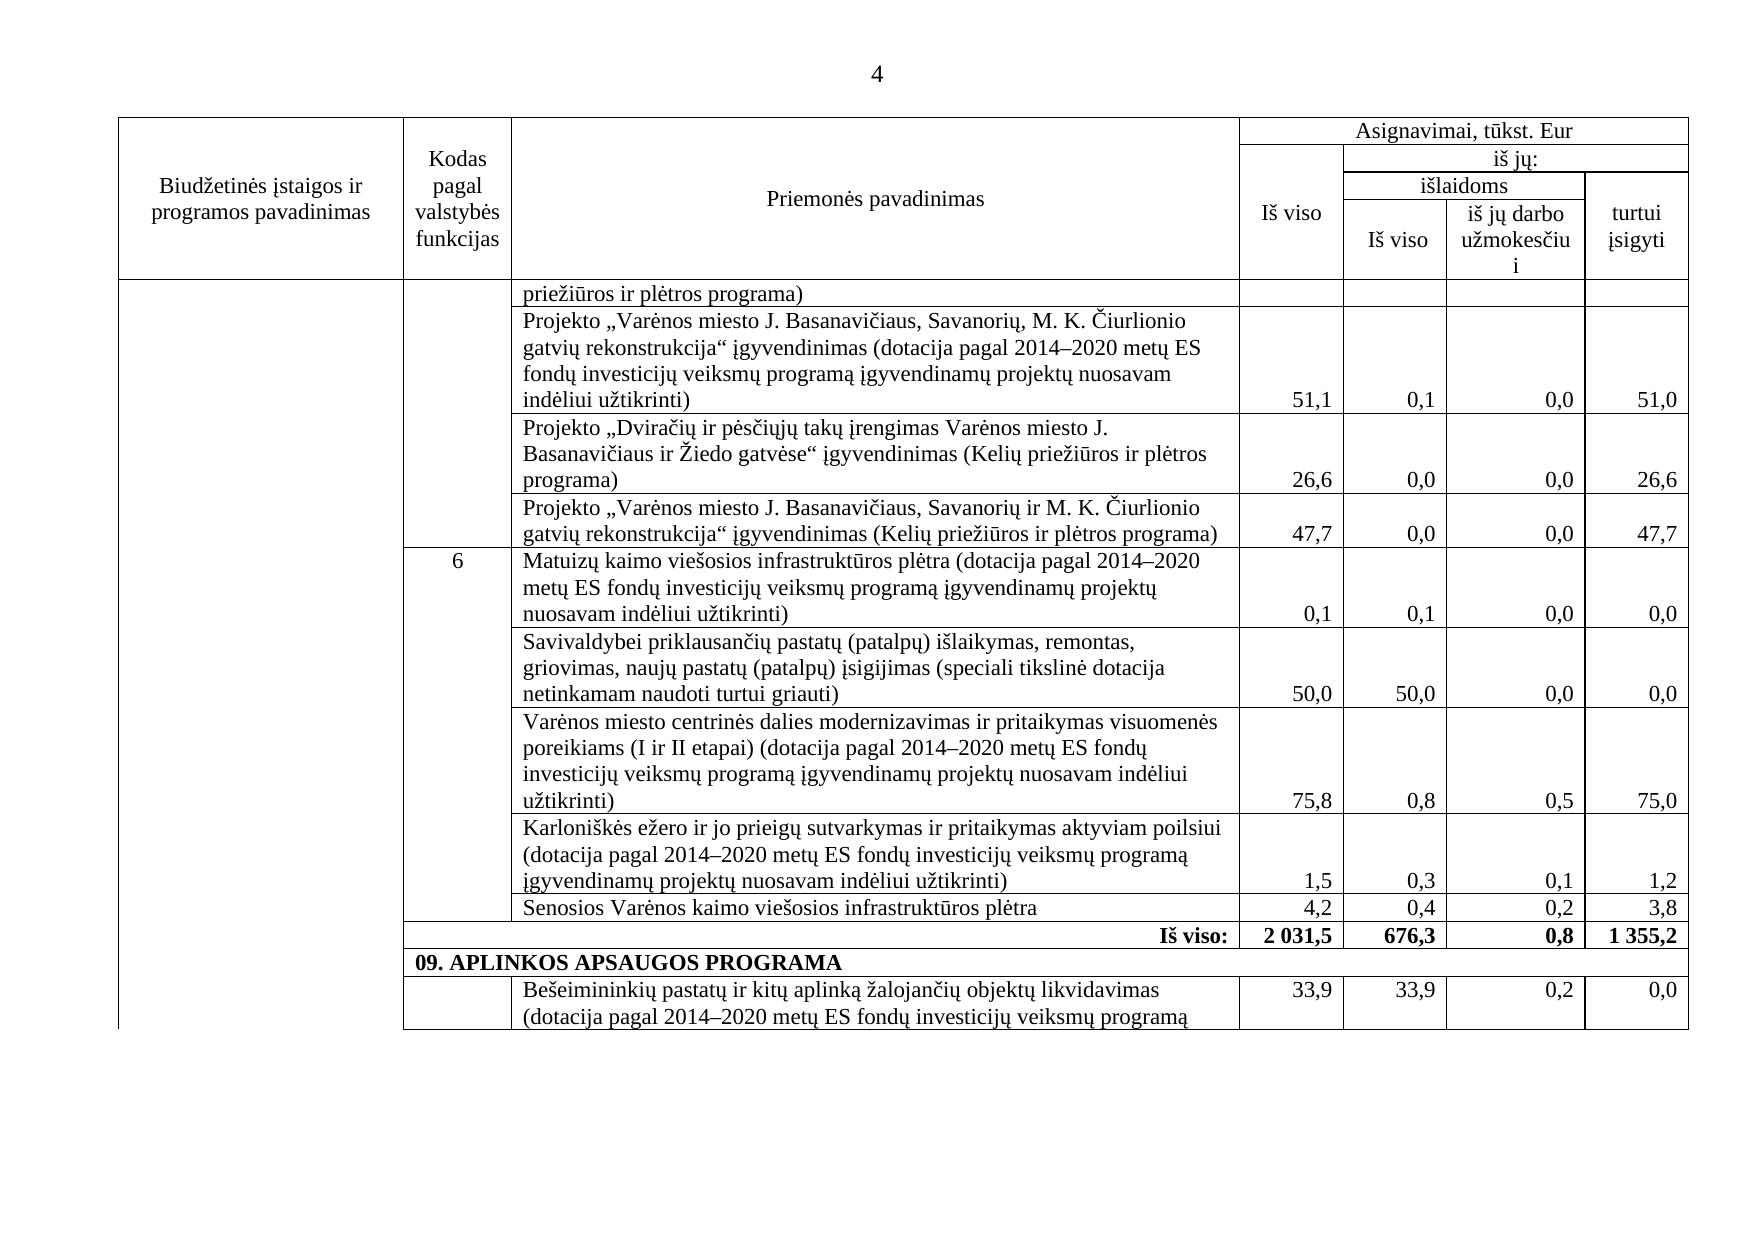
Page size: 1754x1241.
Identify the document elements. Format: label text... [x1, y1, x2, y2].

table_cell [119, 976, 403, 1029]
table_cell Karloniškės ežero ir jo prieigų sutvarkymas ir pritaikymas aktyviam poilsiui (dotacija pagal 2014–2020 metų ES fondų investicijų veiksmų programą įgyvendinamų projektų nuosavam indėliui užtikrinti) [512, 814, 1239, 893]
table_cell [1240, 280, 1343, 306]
table_header Biudžetinės įstaigos ir programos pavadinimas [119, 118, 403, 279]
table_cell 0,2 [1447, 977, 1584, 1029]
table_cell [404, 413, 511, 493]
table_cell [1586, 280, 1688, 306]
table_cell [119, 280, 403, 306]
table_cell Projekto „Varėnos miesto J. Basanavičiaus, Savanorių, M. K. Čiurlionio gatvių rekonstrukcija“ įgyvendinimas (dotacija pagal 2014–2020 metų ES fondų investicijų veiksmų programą įgyvendinamų projektų nuosavam indėliui užtikrinti) [512, 307, 1239, 413]
table_cell 0,1 [1344, 548, 1446, 627]
table_cell 0,8 [1447, 922, 1584, 948]
table_cell 50,0 [1344, 628, 1446, 707]
table_cell [119, 627, 403, 707]
table_cell 0,0 [1447, 414, 1584, 493]
table_cell Senosios Varėnos kaimo viešosios infrastruktūros plėtra [512, 894, 1239, 921]
table_cell 0,8 [1344, 708, 1446, 813]
table_cell 0,0 [1447, 548, 1584, 627]
table_cell [119, 948, 403, 976]
table_cell [119, 493, 403, 547]
table_cell 0,1 [1447, 814, 1584, 893]
table_cell Iš viso: [404, 922, 1239, 948]
table_cell [119, 921, 403, 948]
table_cell 47,7 [1586, 494, 1688, 547]
table_cell 3,8 [1586, 894, 1688, 921]
table_cell 0,0 [1586, 977, 1688, 1029]
table_cell iš jų: [1344, 145, 1688, 171]
table_header Asignavimai, tūkst. Eur [1240, 118, 1688, 144]
table_cell 0,0 [1447, 307, 1584, 413]
table_cell Savivaldybei priklausančių pastatų (patalpų) išlaikymas, remontas, griovimas, naujų pastatų (patalpų) įsigijimas (speciali tikslinė dotacija netinkamam naudoti turtui griauti) [512, 628, 1239, 707]
table_cell 33,9 [1240, 977, 1343, 1029]
table_cell [1344, 280, 1446, 306]
table_cell Varėnos miesto centrinės dalies modernizavimas ir pritaikymas visuomenės poreikiams (I ir II etapai) (dotacija pagal 2014–2020 metų ES fondų investicijų veiksmų programą įgyvendinamų projektų nuosavam indėliui užtikrinti) [512, 708, 1239, 813]
table_cell Projekto „Dviračių ir pėsčiųjų takų įrengimas Varėnos miesto J. Basanavičiaus ir Žiedo gatvėse“ įgyvendinimas (Kelių priežiūros ir plėtros programa) [512, 414, 1239, 493]
table_cell [119, 707, 403, 813]
table_cell Iš viso [1240, 145, 1343, 279]
table_cell 0,4 [1344, 894, 1446, 921]
table_cell 0,0 [1586, 628, 1688, 707]
table_cell [119, 893, 403, 921]
table_cell 47,7 [1240, 494, 1343, 547]
table_cell 0,2 [1447, 894, 1584, 921]
table_cell [119, 413, 403, 493]
table_cell 0,0 [1344, 414, 1446, 493]
table_cell 26,6 [1240, 414, 1343, 493]
table_cell turtui įsigyti [1586, 173, 1688, 279]
table_cell [119, 813, 403, 893]
table_cell priežiūros ir plėtros programa) [512, 280, 1239, 306]
table_cell 4,2 [1240, 894, 1343, 921]
table_cell 0,0 [1447, 494, 1584, 547]
table_cell 6 [404, 548, 511, 921]
table_cell [119, 547, 403, 627]
table_cell iš jų darbo užmokesčiui [1447, 200, 1584, 279]
table_cell 0,1 [1344, 307, 1446, 413]
table_cell 0,5 [1447, 708, 1584, 813]
table_cell 09. APLINKOS APSAUGOS PROGRAMA [404, 949, 1688, 976]
table_cell [404, 280, 511, 306]
table_cell [1447, 280, 1584, 306]
table_cell 0,0 [1344, 494, 1446, 547]
table_cell 75,8 [1240, 708, 1343, 813]
table_cell [119, 306, 403, 413]
table_cell 33,9 [1344, 977, 1446, 1029]
table_cell 0,1 [1240, 548, 1343, 627]
table_header Priemonės pavadinimas [512, 118, 1239, 279]
table_cell 0,0 [1586, 548, 1688, 627]
table_cell 51,1 [1240, 307, 1343, 413]
table_cell 50,0 [1240, 628, 1343, 707]
table_cell 26,6 [1586, 414, 1688, 493]
table_cell išlaidoms [1344, 173, 1584, 199]
table_cell 2 031,5 [1240, 922, 1343, 948]
table_cell 51,0 [1586, 307, 1688, 413]
table_cell Iš viso [1344, 200, 1446, 279]
table_cell 0,3 [1344, 814, 1446, 893]
table_header Kodas pagal valstybės funkcijas [404, 118, 511, 279]
table_cell 1,2 [1586, 814, 1688, 893]
table_cell Projekto „Varėnos miesto J. Basanavičiaus, Savanorių ir M. K. Čiurlionio gatvių rekonstrukcija“ įgyvendinimas (Kelių priežiūros ir plėtros programa) [512, 494, 1239, 547]
table_cell Matuizų kaimo viešosios infrastruktūros plėtra (dotacija pagal 2014–2020 metų ES fondų investicijų veiksmų programą įgyvendinamų projektų nuosavam indėliui užtikrinti) [512, 548, 1239, 627]
table_cell [404, 977, 511, 1029]
table_cell 676,3 [1344, 922, 1446, 948]
table_cell 1,5 [1240, 814, 1343, 893]
table_cell 1 355,2 [1586, 922, 1688, 948]
table_cell [404, 493, 511, 547]
table_cell [404, 306, 511, 413]
table_cell 75,0 [1586, 708, 1688, 813]
table_cell Bešeimininkių pastatų ir kitų aplinką žalojančių objektų likvidavimas (dotacija pagal 2014–2020 metų ES fondų investicijų veiksmų programą [512, 977, 1239, 1029]
table_cell 0,0 [1447, 628, 1584, 707]
